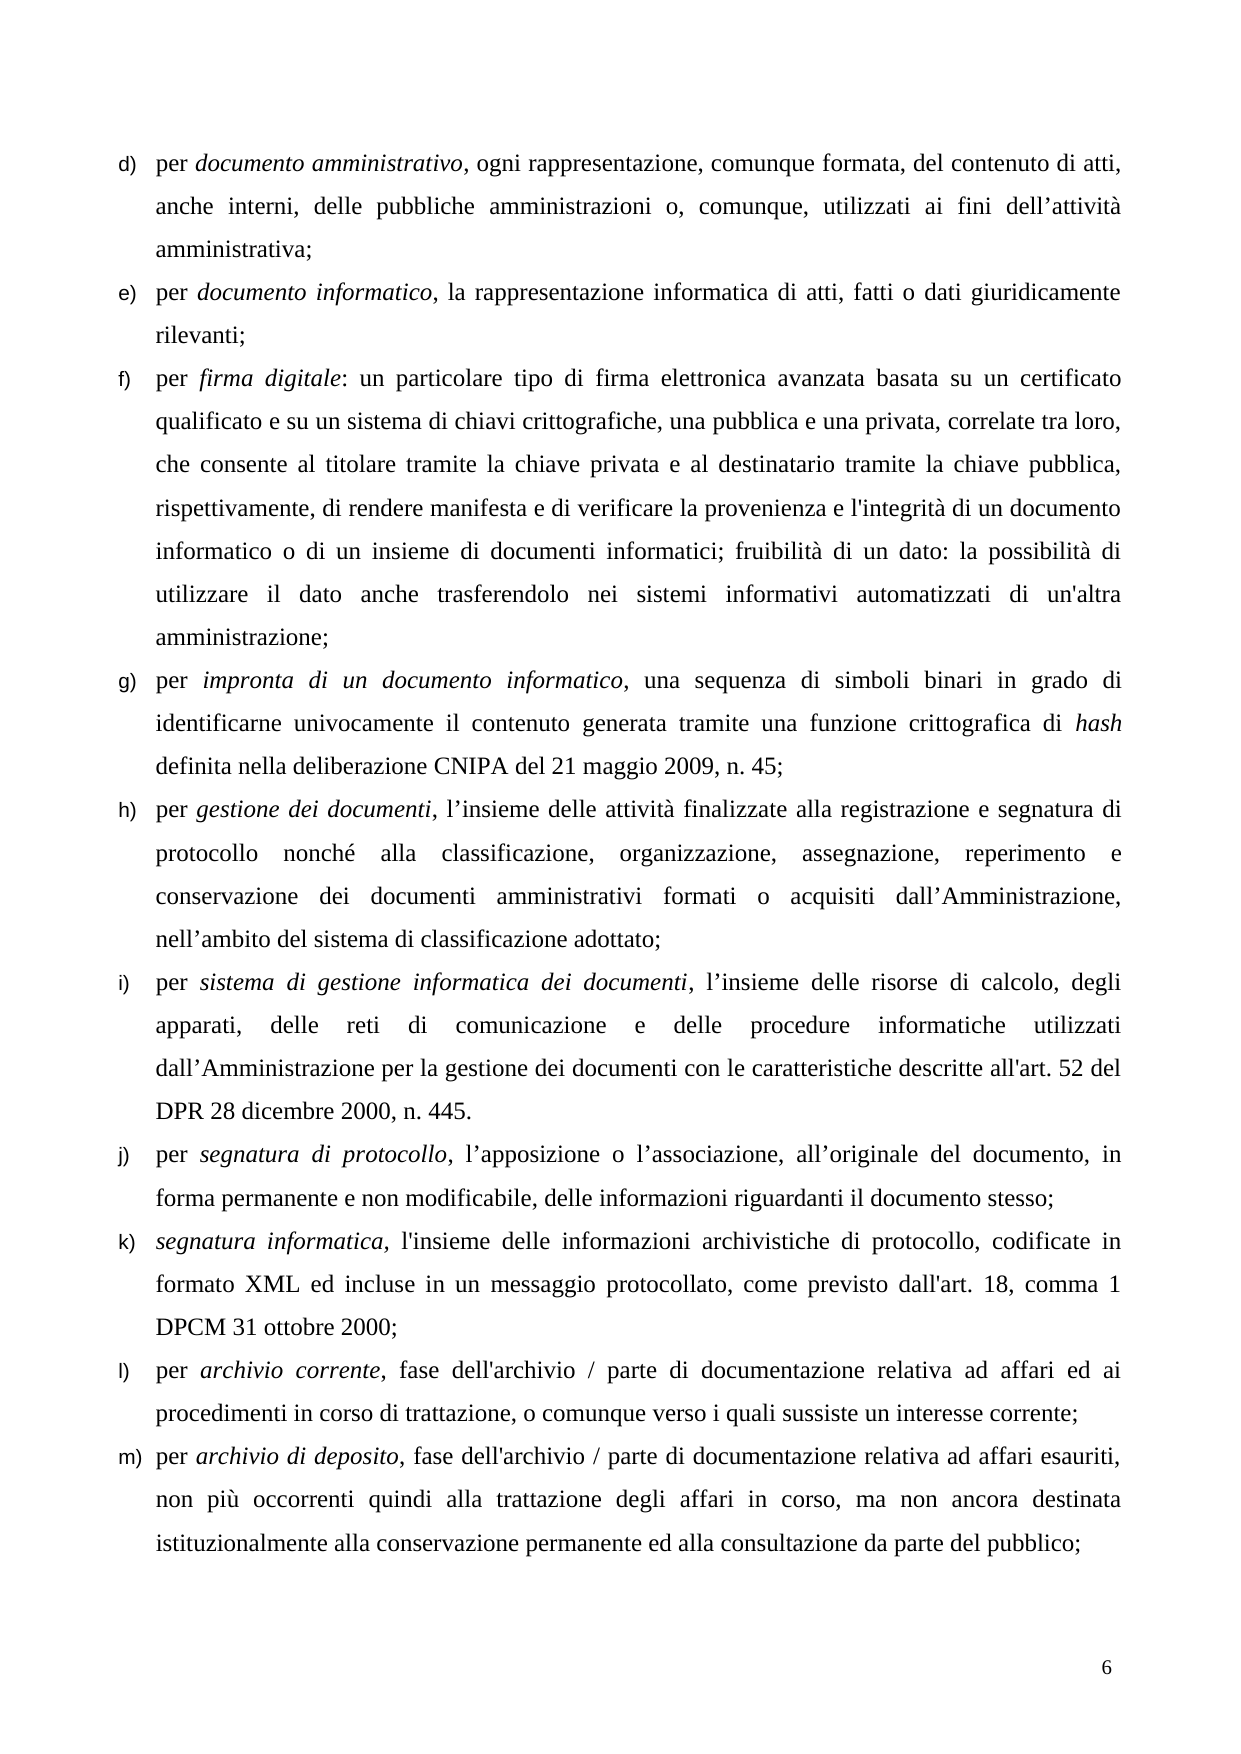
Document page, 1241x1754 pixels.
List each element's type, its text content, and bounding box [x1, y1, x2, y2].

list per segnatura di protocollo, l’apposizione o l’associazione, all’originale del documento, in forma permanente e non modificabile, delle informazioni riguardanti il documento stesso; [118, 1139, 1122, 1211]
list per archivio di deposito, fase dell'archivio / parte di documentazione relativa ad affari esauriti, non più occorrenti quindi alla trattazione degli affari in corso, ma non ancora destinata istituzionalmente alla conservazione permanente ed alla consultazione da parte del pubblico; [118, 1441, 1122, 1556]
list per archivio corrente, fase dell'archivio / parte di documentazione relativa ad affari ed ai procedimenti in corso di trattazione, o comunque verso i quali sussiste un interesse corrente; [118, 1355, 1122, 1427]
list per impronta di un documento informatico, una sequenza di simboli binari in grado di identificarne univocamente il contenuto generata tramite una funzione crittografica di hash definita nella deliberazione CNIPA del 21 maggio 2009, n. 45; [118, 665, 1122, 780]
list per gestione dei documenti, l’insieme delle attività finalizzate alla registrazione e segnatura di protocollo nonché alla classificazione, organizzazione, assegnazione, reperimento e conservazione dei documenti amministrativi formati o acquisiti dall’Amministrazione, nell’ambito del sistema di classificazione adottato; [118, 794, 1122, 953]
list per sistema di gestione informatica dei documenti, l’insieme delle risorse di calcolo, degli apparati, delle reti di comunicazione e delle procedure informatiche utilizzati dall’Amministrazione per la gestione dei documenti con le caratteristiche descritte all'art. 52 del DPR 28 dicembre 2000, n. 445. [118, 967, 1122, 1125]
list segnatura informatica, l'insieme delle informazioni archivistiche di protocollo, codificate in formato XML ed incluse in un messaggio protocollato, come previsto dall'art. 18, comma 1 DPCM 31 ottobre 2000; [118, 1226, 1122, 1341]
list per firma digitale: un particolare tipo di firma elettronica avanzata basata su un certificato qualificato e su un sistema di chiavi crittografiche, una pubblica e una privata, correlate tra loro, che consente al titolare tramite la chiave privata e al destinatario tramite la chiave pubblica, rispettivamente, di rendere manifesta e di verificare la provenienza e l'integrità di un documento informatico o di un insieme di documenti informatici; fruibilità di un dato: la possibilità di utilizzare il dato anche trasferendolo nei sistemi informativi automatizzati di un'altra amministrazione; [118, 363, 1122, 651]
list per documento amministrativo, ogni rappresentazione, comunque formata, del contenuto di atti, anche interni, delle pubbliche amministrazioni o, comunque, utilizzati ai fini dell’attività amministrativa; [118, 148, 1122, 263]
list per documento informatico, la rappresentazione informatica di atti, fatti o dati giuridicamente rilevanti; [118, 277, 1122, 349]
